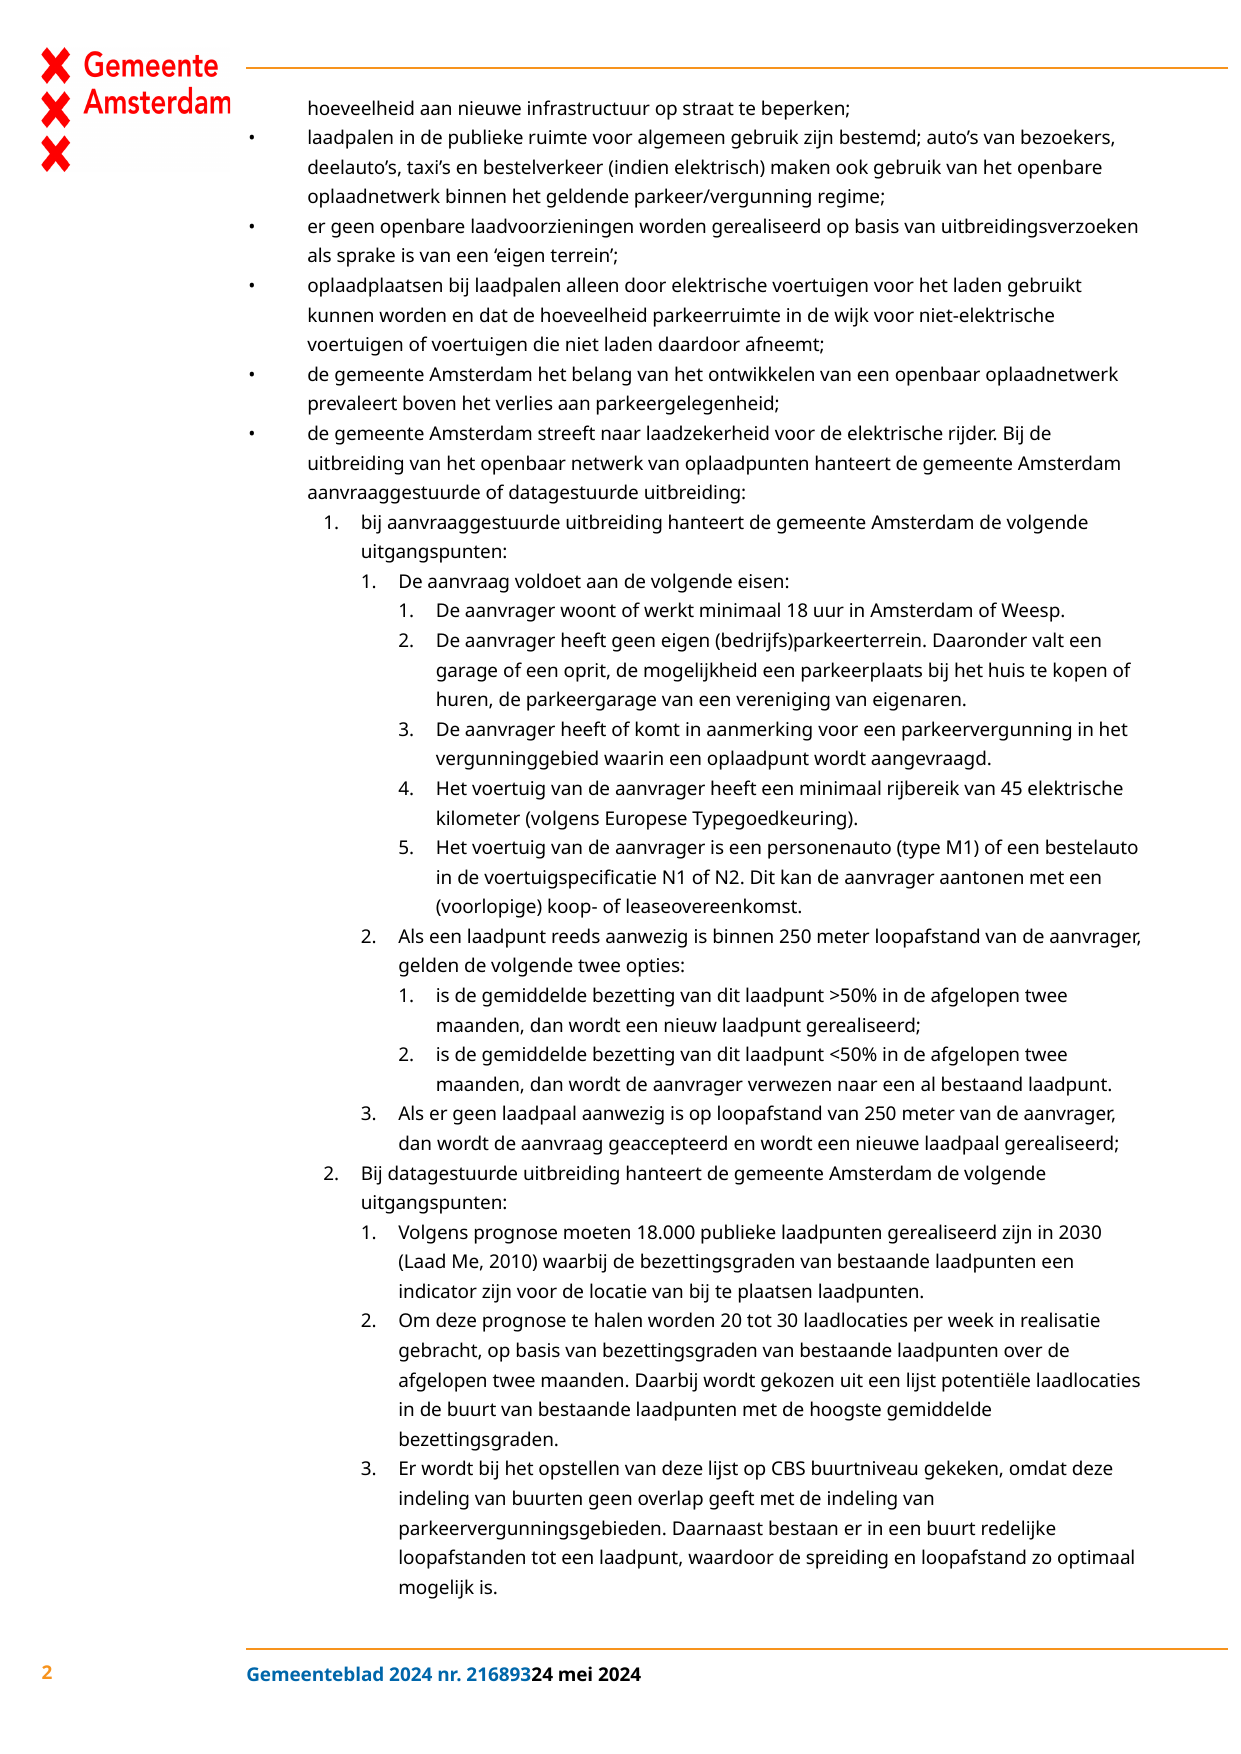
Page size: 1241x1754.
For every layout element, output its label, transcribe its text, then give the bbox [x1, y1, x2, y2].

list Bij datagestuurde uitbreiding hanteert de gemeente Amsterdam de volgende uitgangspunten: [323, 1160, 1152, 1215]
list bij aanvraaggestuurde uitbreiding hanteert de gemeente Amsterdam de volgende uitgangspunten: [323, 509, 1152, 564]
list Er wordt bij het opstellen van deze lijst op CBS buurtniveau gekeken, omdat deze indeling van buurten geen overlap geeft met de indeling van parkeervergunningsgebieden. Daarnaast bestaan er in een buurt redelijke loopafstanden tot een laadpunt, waardoor de spreiding en loopafstand zo optimaal mogelijk is. [361, 1456, 1152, 1600]
list Het voertuig van de aanvrager heeft een minimaal rijbereik van 45 elektrische kilometer (volgens Europese Typegoedkeuring). [398, 775, 1152, 831]
list er geen openbare laadvoorzieningen worden gerealiseerd op basis van uitbreidingsverzoeken als sprake is van een ‘eigen terrein’; [248, 213, 1152, 268]
picture [41, 47, 231, 172]
list Om deze prognose te halen worden 20 tot 30 laadlocaties per week in realisatie gebracht, op basis van bezettingsgraden van bestaande laadpunten over de afgelopen twee maanden. Daarbij wordt gekozen uit een lijst potentiële laadlocaties in de buurt van bestaande laadpunten met de hoogste gemiddelde bezettingsgraden. [361, 1308, 1152, 1452]
list is de gemiddelde bezetting van dit laadpunt >50% in de afgelopen twee maanden, dan wordt een nieuw laadpunt gerealiseerd; [398, 982, 1152, 1038]
list Als een laadpunt reeds aanwezig is binnen 250 meter loopafstand van de aanvrager, gelden de volgende twee opties: [361, 923, 1152, 978]
list Het voertuig van de aanvrager is een personenauto (type M1) of een bestelauto in de voertuigspecificatie N1 of N2. Dit kan de aanvrager aantonen met een (voorlopige) koop- of leaseovereenkomst. [398, 834, 1152, 919]
list is de gemiddelde bezetting van dit laadpunt <50% in de afgelopen twee maanden, dan wordt de aanvrager verwezen naar een al bestaand laadpunt. [398, 1041, 1152, 1097]
list Als er geen laadpaal aanwezig is op loopafstand van 250 meter van de aanvrager, dan wordt de aanvraag geaccepteerd en wordt een nieuwe laadpaal gerealiseerd; [361, 1101, 1152, 1156]
list de gemeente Amsterdam het belang van het ontwikkelen van een openbaar oplaadnetwerk prevaleert boven het verlies aan parkeergelegenheid; [248, 361, 1152, 416]
list hoeveelheid aan nieuwe infrastructuur op straat te beperken; [248, 95, 1152, 121]
list De aanvraag voldoet aan de volgende eisen: [361, 568, 1152, 594]
list De aanvrager heeft of komt in aanmerking voor een parkeervergunning in het vergunninggebied waarin een oplaadpunt wordt aangevraagd. [398, 716, 1152, 771]
list De aanvrager heeft geen eigen (bedrijfs)parkeerterrein. Daaronder valt een garage of een oprit, de mogelijkheid een parkeerplaats bij het huis te kopen of huren, de parkeergarage van een vereniging van eigenaren. [398, 627, 1152, 712]
list de gemeente Amsterdam streeft naar laadzekerheid voor de elektrische rijder. Bij de uitbreiding van het openbaar netwerk van oplaadpunten hanteert de gemeente Amsterdam aanvraaggestuurde of datagestuurde uitbreiding: [248, 420, 1152, 505]
list Volgens prognose moeten 18.000 publieke laadpunten gerealiseerd zijn in 2030 (Laad Me, 2010) waarbij de bezettingsgraden van bestaande laadpunten een indicator zijn voor de locatie van bij te plaatsen laadpunten. [361, 1219, 1152, 1304]
list De aanvrager woont of werkt minimaal 18 uur in Amsterdam of Weesp. [398, 598, 1152, 623]
list laadpalen in de publieke ruimte voor algemeen gebruik zijn bestemd; auto’s van bezoekers, deelauto’s, taxi’s en bestelverkeer (indien elektrisch) maken ook gebruik van het openbare oplaadnetwerk binnen het geldende parkeer/vergunning regime; [248, 124, 1152, 209]
list oplaadplaatsen bij laadpalen alleen door elektrische voertuigen voor het laden gebruikt kunnen worden en dat de hoeveelheid parkeerruimte in de wijk voor niet-elektrische voertuigen of voertuigen die niet laden daardoor afneemt; [248, 272, 1152, 357]
